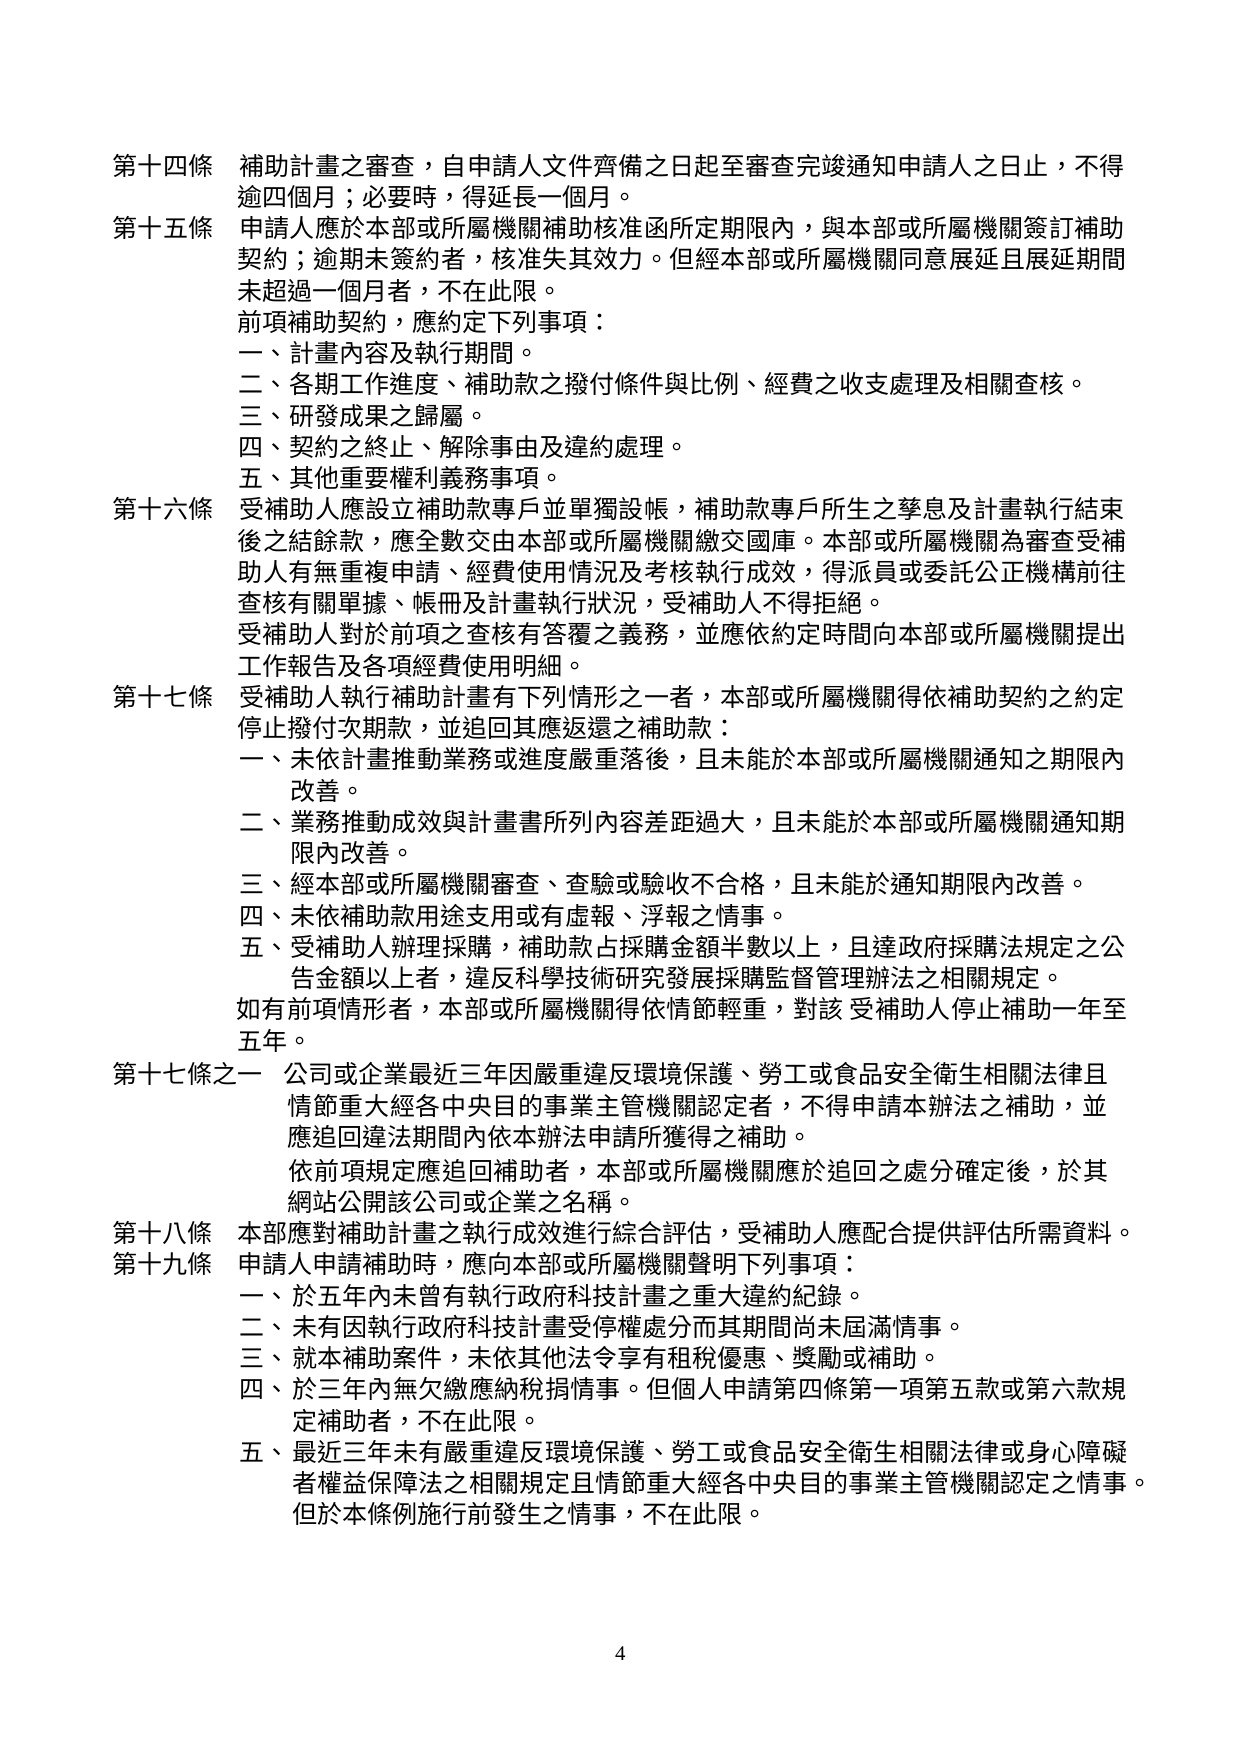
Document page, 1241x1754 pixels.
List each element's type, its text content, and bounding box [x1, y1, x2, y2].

list 受補助人辦理採購，補助款占採購金額半數以上，且達政府採購法規定之公告金額以上者，違反科學技術研究發展採購監督管理辦法之相關規定。 [239, 931, 1128, 994]
list 最近三年未有嚴重違反環境保護、勞工或食品安全衛生相關法律或身心障礙者權益保障法之相關規定且情節重大經各中央目的事業主管機關認定之情事。但於本條例施行前發生之情事，不在此限。 [239, 1436, 1128, 1530]
text 前項補助契約，應約定下列事項： [123, 306, 1128, 337]
list 研發成果之歸屬。 [238, 400, 1128, 431]
list 經本部或所屬機關審查、查驗或驗收不合格，且未能於通知期限內改善。 [239, 869, 1128, 900]
list 各期工作進度、補助款之撥付條件與比例、經費之收支處理及相關查核。 [238, 369, 1128, 400]
text 如有前項情形者，本部或所屬機關得依情節輕重，對該 受補助人停止補助一年至五年。 [236, 994, 1128, 1056]
list 未依補助款用途支用或有虛報、浮報之情事。 [239, 900, 1128, 931]
list 契約之終止、解除事由及違約處理。 [238, 431, 1128, 462]
text 第十八條 本部應對補助計畫之執行成效進行綜合評估，受補助人應配合提供評估所需資料。 [112, 1217, 1128, 1249]
list 計畫內容及執行期間。 [238, 337, 1128, 369]
list 於五年內未曾有執行政府科技計畫之重大違約紀錄。 [239, 1280, 1128, 1311]
list 於三年內無欠繳應納稅捐情事。但個人申請第四條第一項第五款或第六款規定補助者，不在此限。 [239, 1374, 1128, 1436]
text 受補助人對於前項之查核有答覆之義務，並應依約定時間向本部或所屬機關提出工作報告及各項經費使用明細。 [237, 619, 1128, 681]
text 依前項規定應追回補助者，本部或所屬機關應於追回之處分確定後，於其網站公開該公司或企業之名稱。 [287, 1155, 1109, 1217]
text 第十七條 受補助人執行補助計畫有下列情形之一者，本部或所屬機關得依補助契約之約定停止撥付次期款，並追回其應返還之補助款： [112, 681, 1128, 744]
list 未依計畫推動業務或進度嚴重落後，且未能於本部或所屬機關通知之期限內改善。 [239, 744, 1128, 806]
text 第十九條 申請人申請補助時，應向本部或所屬機關聲明下列事項： [112, 1249, 1128, 1280]
list 業務推動成效與計畫書所列內容差距過大，且未能於本部或所屬機關通知期限內改善。 [239, 806, 1128, 869]
list 就本補助案件，未依其他法令享有租稅優惠、獎勵或補助。 [239, 1342, 1128, 1374]
text 第十七條之一 公司或企業最近三年因嚴重違反環境保護、勞工或食品安全衛生相關法律且情節重大經各中央目的事業主管機關認定者，不得申請本辦法之補助，並應追回違法期間內依本辦法申請所獲得之補助。 [112, 1059, 1109, 1152]
list 未有因執行政府科技計畫受停權處分而其期間尚未屆滿情事。 [239, 1311, 1128, 1342]
text 第十五條 申請人應於本部或所屬機關補助核准函所定期限內，與本部或所屬機關簽訂補助契約；逾期未簽約者，核准失其效力。但經本部或所屬機關同意展延且展延期間未超過一個月者，不在此限。 [112, 212, 1128, 306]
text 第十四條 補助計畫之審查，自申請人文件齊備之日起至審查完竣通知申請人之日止，不得逾四個月；必要時，得延長一個月。 [112, 150, 1128, 212]
text 第十六條 受補助人應設立補助款專戶並單獨設帳，補助款專戶所生之孳息及計畫執行結束後之結餘款，應全數交由本部或所屬機關繳交國庫。本部或所屬機關為審查受補助人有無重複申請、經費使用情況及考核執行成效，得派員或委託公正機構前往查核有關單據、帳冊及計畫執行狀況，受補助人不得拒絕。 [112, 494, 1128, 619]
list 其他重要權利義務事項。 [238, 462, 1128, 494]
